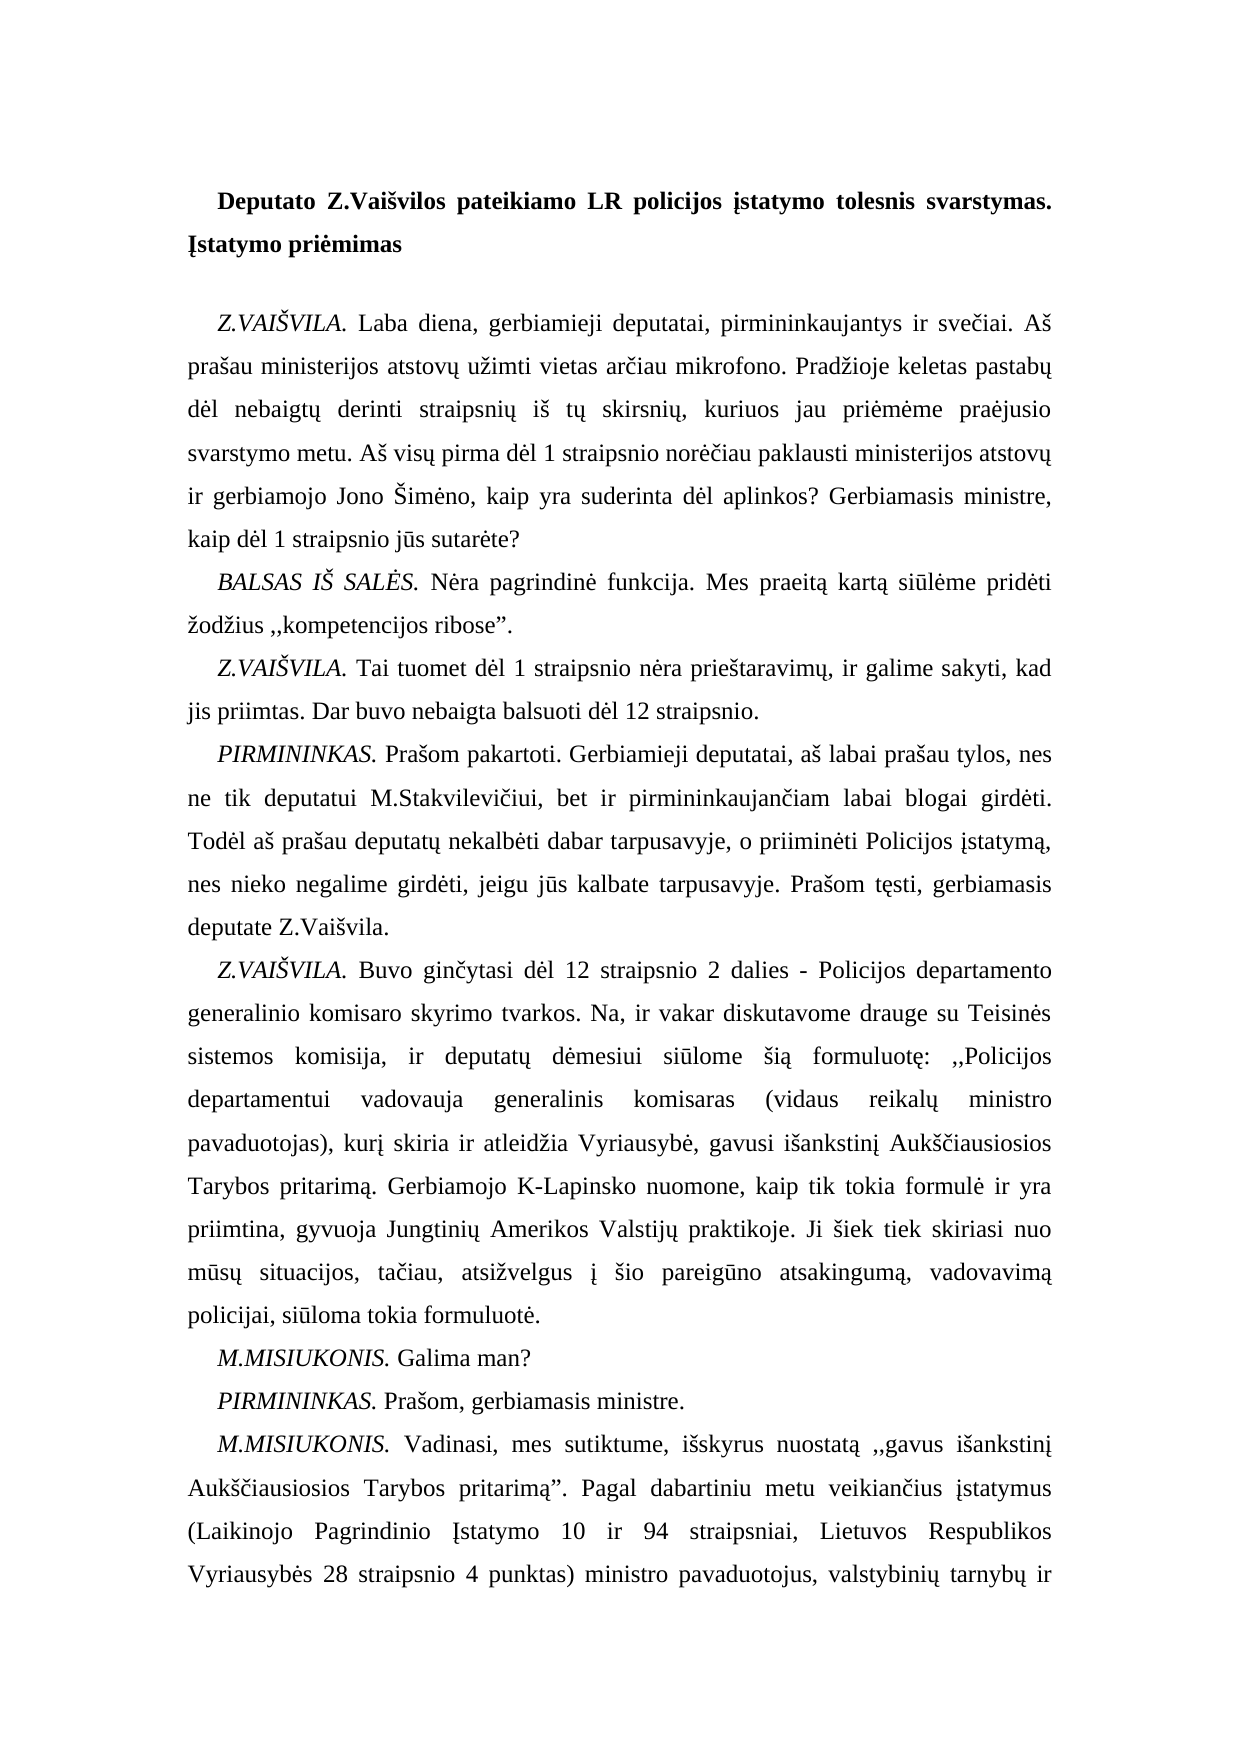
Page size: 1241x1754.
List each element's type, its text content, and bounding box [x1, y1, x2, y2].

text M.MISIUKONIS. Vadinasi, mes sutiktume, išskyrus nuostatą ,,gavus išankstinį Aukščiausiosios Tarybos pritarimą”. Pagal dabartiniu metu veikiančius įstatymus (Laikinojo Pagrindinio Įstatymo 10 ir 94 straipsniai, Lietuvos Respublikos Vyriausybės 28 straipsnio 4 punktas) ministro pavaduotojus, valstybinių tarnybų ir [187, 1429, 1053, 1588]
text Deputato Z.Vaišvilos pateikiamo LR policijos įstatymo tolesnis svarstymas. Įstatymo priėmimas [187, 186, 1053, 258]
text BALSAS IŠ SALĖS. Nėra pagrindinė funkcija. Mes praeitą kartą siūlėme pridėti žodžius ,,kompetencijos ribose”. [187, 567, 1053, 639]
text PIRMININKAS. Prašom, gerbiamasis ministre. [187, 1386, 1053, 1415]
text Z.VAIŠVILA. Tai tuomet dėl 1 straipsnio nėra prieštaravimų, ir galime sakyti, kad jis priimtas. Dar buvo nebaigta balsuoti dėl 12 straipsnio. [187, 653, 1053, 725]
text Z.VAIŠVILA. Buvo ginčytasi dėl 12 straipsnio 2 dalies - Policijos departamento generalinio komisaro skyrimo tvarkos. Na, ir vakar diskutavome drauge su Teisinės sistemos komisija, ir deputatų dėmesiui siūlome šią formuluotę: ,,Policijos departamentui vadovauja generalinis komisaras (vidaus reikalų ministro pavaduotojas), kurį skiria ir atleidžia Vyriausybė, gavusi išankstinį Aukščiausiosios Tarybos pritarimą. Gerbiamojo K-Lapinsko nuomone, kaip tik tokia formulė ir yra priimtina, gyvuoja Jungtinių Amerikos Valstijų praktikoje. Ji šiek tiek skiriasi nuo mūsų situacijos, tačiau, atsižvelgus į šio pareigūno atsakingumą, vadovavimą policijai, siūloma tokia formuluotė. [187, 955, 1053, 1329]
text Z.VAIŠVILA. Laba diena, gerbiamieji deputatai, pirmininkaujantys ir svečiai. Aš prašau ministerijos atstovų užimti vietas arčiau mikrofono. Pradžioje keletas pastabų dėl nebaigtų derinti straipsnių iš tų skirsnių, kuriuos jau priėmėme praėjusio svarstymo metu. Aš visų pirma dėl 1 straipsnio norėčiau paklausti ministerijos atstovų ir gerbiamojo Jono Šimėno, kaip yra suderinta dėl aplinkos? Gerbiamasis ministre, kaip dėl 1 straipsnio jūs sutarėte? [187, 308, 1053, 553]
text M.MISIUKONIS. Galima man? [187, 1343, 1053, 1372]
text PIRMININKAS. Prašom pakartoti. Gerbiamieji deputatai, aš labai prašau tylos, nes ne tik deputatui M.Stakvilevičiui, bet ir pirmininkaujančiam labai blogai girdėti. Todėl aš prašau deputatų nekalbėti dabar tarpusavyje, o priiminėti Policijos įstatymą, nes nieko negalime girdėti, jeigu jūs kalbate tarpusavyje. Prašom tęsti, gerbiamasis deputate Z.Vaišvila. [187, 739, 1053, 941]
